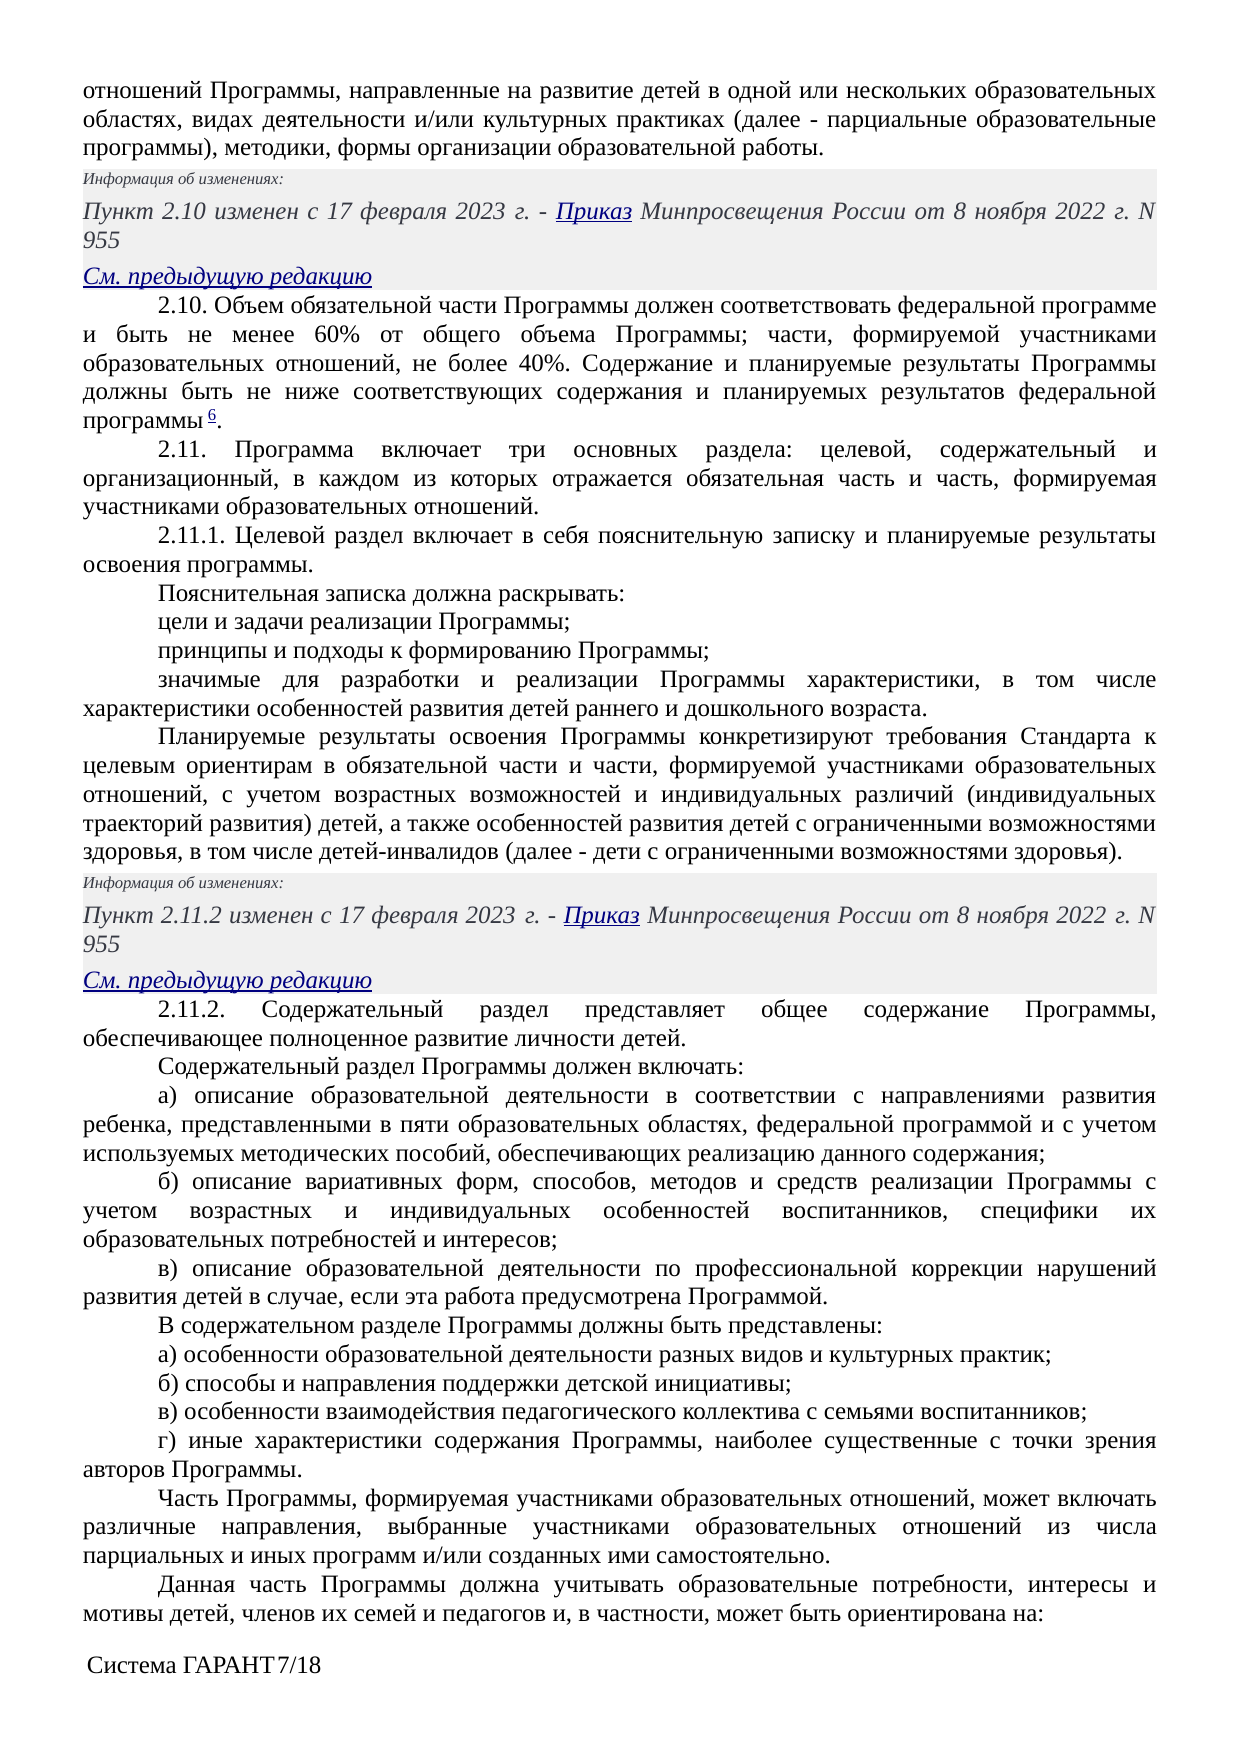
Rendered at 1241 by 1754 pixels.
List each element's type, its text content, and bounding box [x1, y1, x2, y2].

text б) способы и направления поддержки детской инициативы; [83, 1368, 1157, 1396]
text Информация об изменениях: [286, 169, 1157, 188]
text б) описание вариативных форм, способов, методов и средств реализации Программы с учетом возрастных и индивидуальных особенностей воспитанников, специфики их образовательных потребностей и интересов; [83, 1166, 1157, 1253]
text Часть Программы, формируемая участниками образовательных отношений, может включать различные направления, выбранные участниками образовательных отношений из числа парциальных и иных программ и/или созданных ими самостоятельно. [83, 1483, 1157, 1569]
text в) особенности взаимодействия педагогического коллектива с семьями воспитанников; [83, 1396, 1157, 1425]
text Пункт 2.10 изменен с 17 февраля 2023 г. - Приказ Минпросвещения России от 8 ноября 2022 г. N 955 [123, 217, 1157, 253]
text цели и задачи реализации Программы; [83, 606, 1157, 635]
text См. предыдущую редакцию [374, 965, 1157, 994]
text значимые для разработки и реализации Программы характеристики, в том числе характеристики особенностей развития детей раннего и дошкольного возраста. [83, 664, 1157, 721]
text 2.11.1. Целевой раздел включает в себя пояснительную записку и планируемые результаты освоения программы. [83, 520, 1157, 578]
text в) описание образовательной деятельности по профессиональной коррекции нарушений развития детей в случае, если эта работа предусмотрена Программой. [83, 1253, 1157, 1310]
text Информация об изменениях: [286, 873, 1157, 892]
text 2.11. Программа включает три основных раздела: целевой, содержательный и организационный, в каждом из которых отражается обязательная часть и часть, формируемая участниками образовательных отношений. [83, 434, 1157, 520]
text Пункт 2.11.2 изменен с 17 февраля 2023 г. - Приказ Минпросвещения России от 8 ноября 2022 г. N 955 [123, 929, 1157, 957]
text а) описание образовательной деятельности в соответствии с направлениями развития ребенка, представленными в пяти образовательных областях, федеральной программой и с учетом используемых методических пособий, обеспечивающих реализацию данного содержания; [83, 1080, 1157, 1166]
text отношений Программы, направленные на развитие детей в одной или нескольких образовательных областях, видах деятельности и/или культурных практиках (далее - парциальные образовательные программы), методики, формы организации образовательной работы. [83, 75, 1157, 161]
text принципы и подходы к формированию Программы; [83, 635, 1157, 664]
text См. предыдущую редакцию [374, 261, 1157, 290]
text 2.10. Объем обязательной части Программы должен соответствовать федеральной программе и быть не менее 60% от общего объема Программы; части, формируемой участниками образовательных отношений, не более 40%. Содержание и планируемые результаты Программы должны быть не ниже соответствующих содержания и планируемых результатов федеральной программы 6. [83, 290, 1157, 434]
text г) иные характеристики содержания Программы, наиболее существенные с точки зрения авторов Программы. [83, 1425, 1157, 1483]
text а) особенности образовательной деятельности разных видов и культурных практик; [83, 1339, 1157, 1368]
text В содержательном разделе Программы должны быть представлены: [83, 1310, 1157, 1339]
text 2.11.2. Содержательный раздел представляет общее содержание Программы, обеспечивающее полноценное развитие личности детей. [83, 994, 1157, 1051]
text Пояснительная записка должна раскрывать: [83, 578, 1157, 606]
text Содержательный раздел Программы должен включать: [83, 1051, 1157, 1080]
text Планируемые результаты освоения Программы конкретизируют требования Стандарта к целевым ориентирам в обязательной части и части, формируемой участниками образовательных отношений, с учетом возрастных возможностей и индивидуальных различий (индивидуальных траекторий развития) детей, а также особенностей развития детей с ограниченными возможностями здоровья, в том числе детей-инвалидов (далее - дети с ограниченными возможностями здоровья). [83, 721, 1157, 865]
text Данная часть Программы должна учитывать образовательные потребности, интересы и мотивы детей, членов их семей и педагогов и, в частности, может быть ориентирована на: [83, 1569, 1157, 1626]
